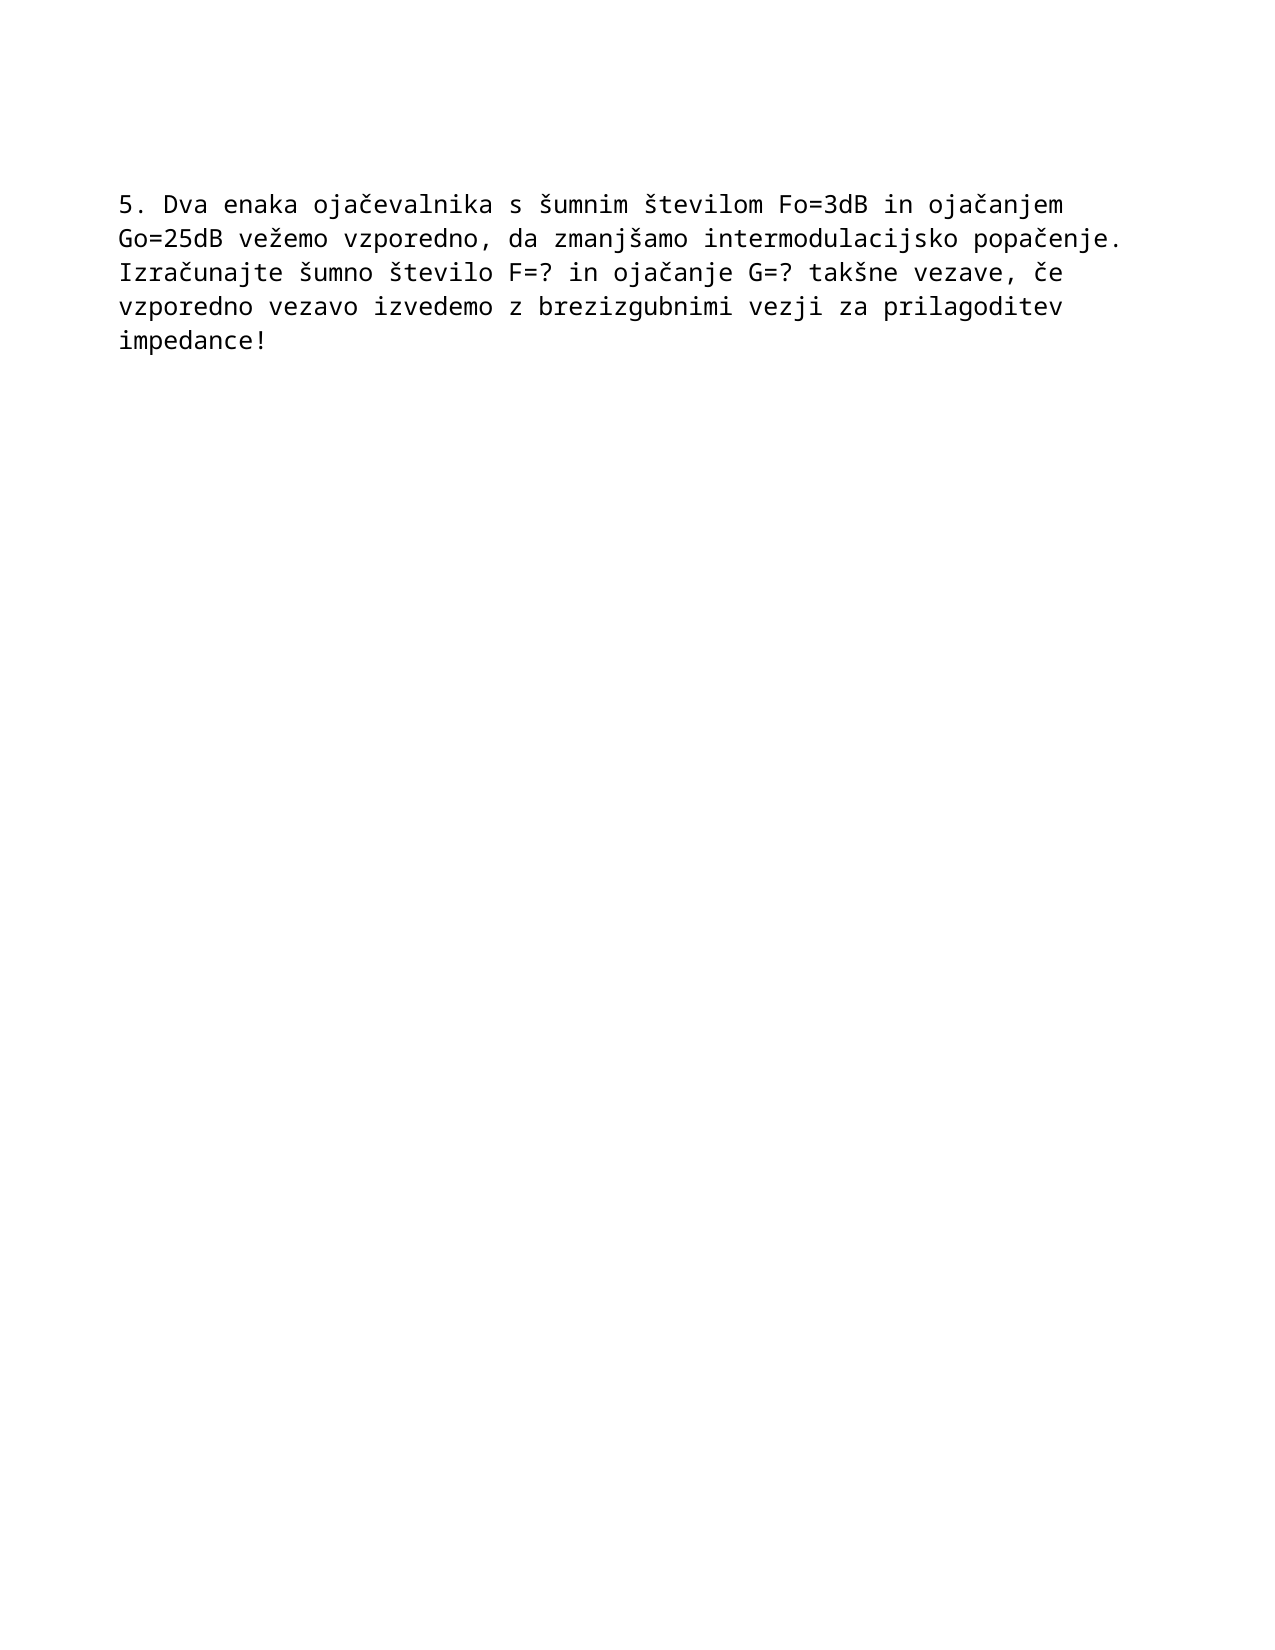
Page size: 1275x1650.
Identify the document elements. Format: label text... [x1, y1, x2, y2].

text 5. Dva enaka ojačevalnika s šumnim številom Fo=3dB in ojačanjem Go=25dB vežemo vzporedno, da zmanjšamo intermodulacijsko popačenje. Izračunajte šumno število F=? in ojačanje G=? takšne vezave, če vzporedno vezavo izvedemo z brezizgubnimi vezji za prilagoditev impedance! [118, 186, 1157, 357]
